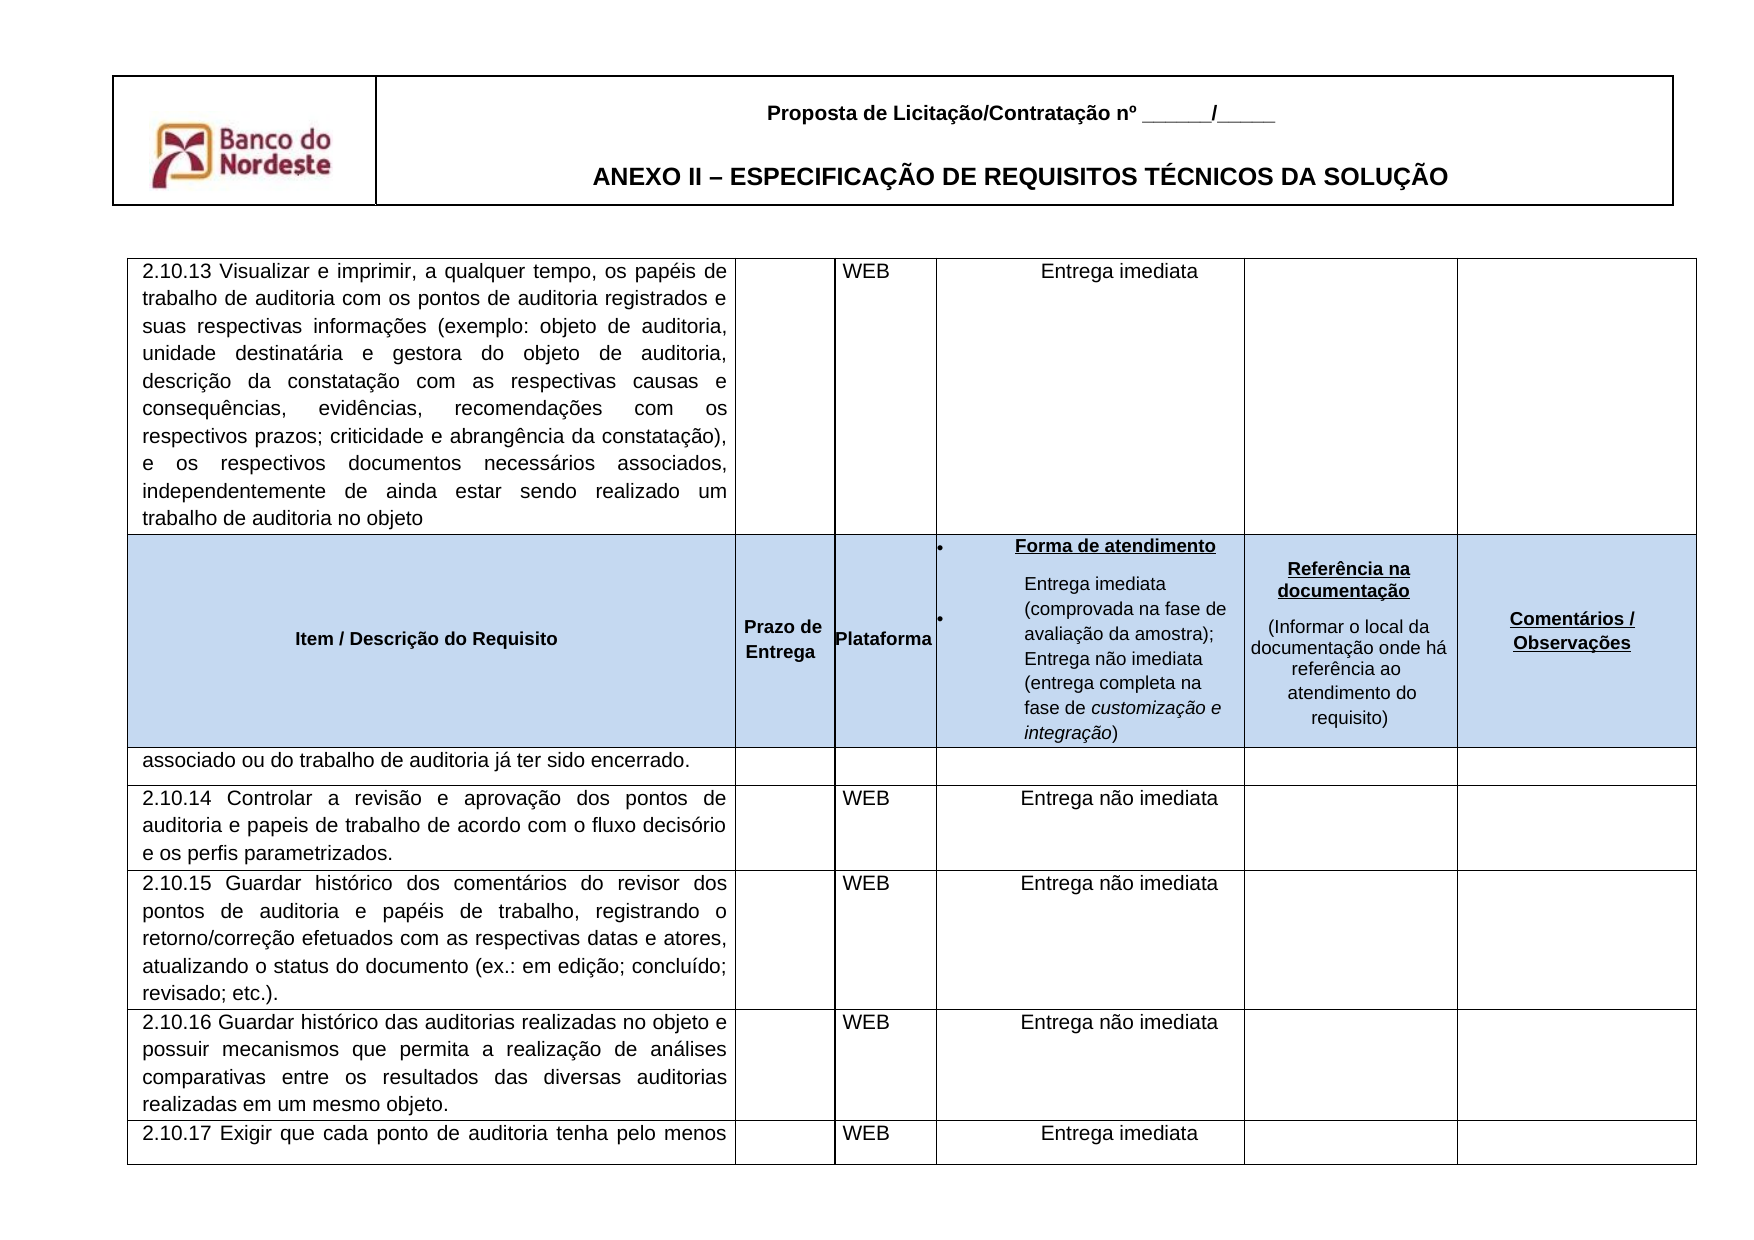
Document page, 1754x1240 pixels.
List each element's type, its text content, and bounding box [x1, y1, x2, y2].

table_cell [937, 871, 1015, 1008]
table_cell 2.10.16 Guardar histórico das auditorias realizadas no objeto e possuir mecanismos que permita a realização de análises comparativas entre os resultados das diversas auditorias realizadas em um mesmo objeto. [128, 1010, 735, 1119]
table_cell [1245, 871, 1457, 1008]
table_cell Entrega não imediata [1015, 786, 1244, 870]
table_cell [1458, 871, 1696, 1008]
table_cell [1458, 748, 1696, 784]
table_cell [1458, 259, 1696, 533]
table_cell Entrega imediata [1015, 1121, 1244, 1164]
table_cell Comentários / Observações [1458, 535, 1696, 747]
table_cell 2.10.14 Controlar a revisão e aprovação dos pontos de auditoria e papeis de trabalho de acordo com o fluxo decisório e os perfis parametrizados. [128, 786, 735, 870]
table_cell Entrega imediata [1015, 259, 1244, 533]
table_cell Referência na documentação (Informar o local da documentação onde há referência ao atendimento do requisito) [1245, 535, 1457, 747]
table_cell [1458, 786, 1696, 870]
table_cell [1245, 748, 1457, 784]
table_cell 2.10.17 Exigir que cada ponto de auditoria tenha pelo menos [128, 1121, 735, 1164]
table_cell WEB [836, 786, 936, 870]
table_cell Entrega não imediata [1015, 1010, 1244, 1119]
table_cell [736, 1121, 834, 1164]
table_cell [937, 259, 1015, 533]
table_cell Item / Descrição do Requisito [128, 535, 735, 747]
table_cell [937, 1121, 1015, 1164]
table_cell [736, 786, 834, 870]
table_cell 2.10.15 Guardar histórico dos comentários do revisor dos pontos de auditoria e papéis de trabalho, registrando o retorno/correção efetuados com as respectivas datas e atores, atualizando o status do documento (ex.: em edição; concluído; revisado; etc.). [128, 871, 735, 1008]
table_cell Entrega não imediata [1015, 871, 1244, 1008]
table_cell [1458, 1010, 1696, 1119]
table_cell [937, 786, 1015, 870]
table_cell [937, 1010, 1015, 1119]
table_cell [736, 871, 834, 1008]
table_cell [1015, 748, 1244, 784]
table_cell [836, 748, 936, 784]
table_cell WEB [836, 259, 936, 533]
table_cell [736, 259, 834, 533]
table_cell [736, 1010, 834, 1119]
table_cell [1245, 1121, 1457, 1164]
table_cell WEB [836, 871, 936, 1008]
table_cell 2.10.13 Visualizar e imprimir, a qualquer tempo, os papéis de trabalho de auditoria com os pontos de auditoria registrados e suas respectivas informações (exemplo: objeto de auditoria, unidade destinatária e gestora do objeto de auditoria, descrição da constatação com as respectivas causas e consequências, evidências, recomendações com os respectivos prazos; criticidade e abrangência da constatação), e os respectivos documentos necessários associados, independentemente de ainda estar sendo realizado um trabalho de auditoria no objeto [128, 259, 735, 533]
table_cell WEB [836, 1121, 936, 1164]
table_cell [1245, 786, 1457, 870]
table_cell [937, 748, 1015, 784]
table_cell [1458, 1121, 1696, 1164]
table_cell [1245, 1010, 1457, 1119]
table_cell [736, 748, 834, 784]
table_cell [937, 535, 1015, 747]
table_cell Plataforma [836, 535, 936, 747]
table_cell Forma de atendimento Entrega imediata (comprovada na fase de avaliação da amostra); Entrega não imediata (entrega completa na fase de customização e integração) [1015, 535, 1244, 747]
table_cell associado ou do trabalho de auditoria já ter sido encerrado. [128, 748, 735, 784]
table_cell Prazo de Entrega [736, 535, 834, 747]
table_cell [1245, 259, 1457, 533]
table_cell WEB [836, 1010, 936, 1119]
